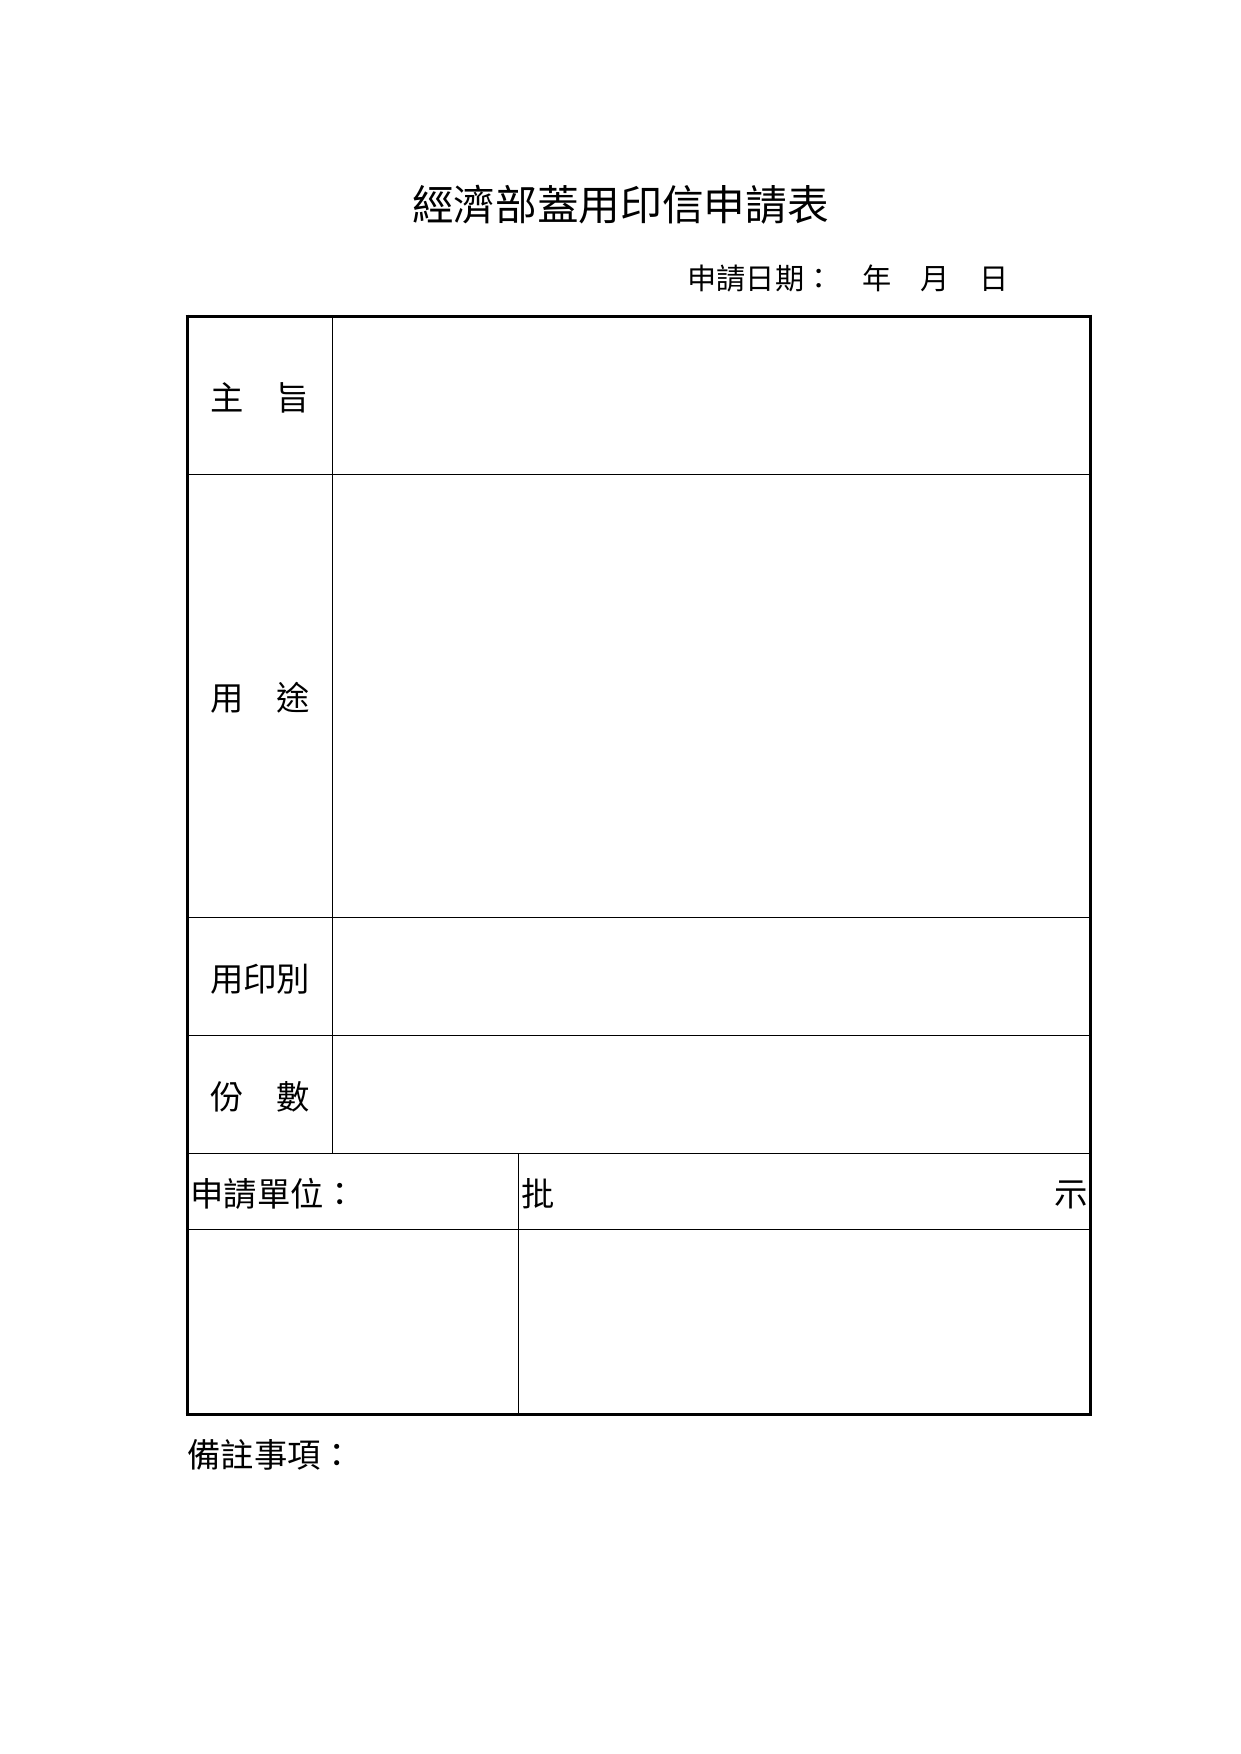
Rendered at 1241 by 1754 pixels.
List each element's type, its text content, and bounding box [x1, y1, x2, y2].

table_cell 用 途 [189, 475, 332, 917]
table_cell 批示 [519, 1154, 1089, 1229]
table_cell [333, 918, 1089, 1035]
text 申請日期： 年 月 日 [687, 239, 1053, 314]
table_cell 用印別 [189, 918, 332, 1035]
text 經濟部蓋用印信申請表 [187, 164, 1053, 239]
table_cell [333, 1036, 1089, 1153]
table_cell [189, 1230, 518, 1412]
table_cell 申請單位： [189, 1154, 518, 1229]
table_header [333, 318, 1089, 474]
table_cell [333, 475, 1089, 917]
table_cell 份 數 [189, 1036, 332, 1153]
table_cell [519, 1230, 1089, 1412]
text 備註事項： [187, 1416, 1053, 1491]
table_header 主 旨 [189, 318, 332, 474]
